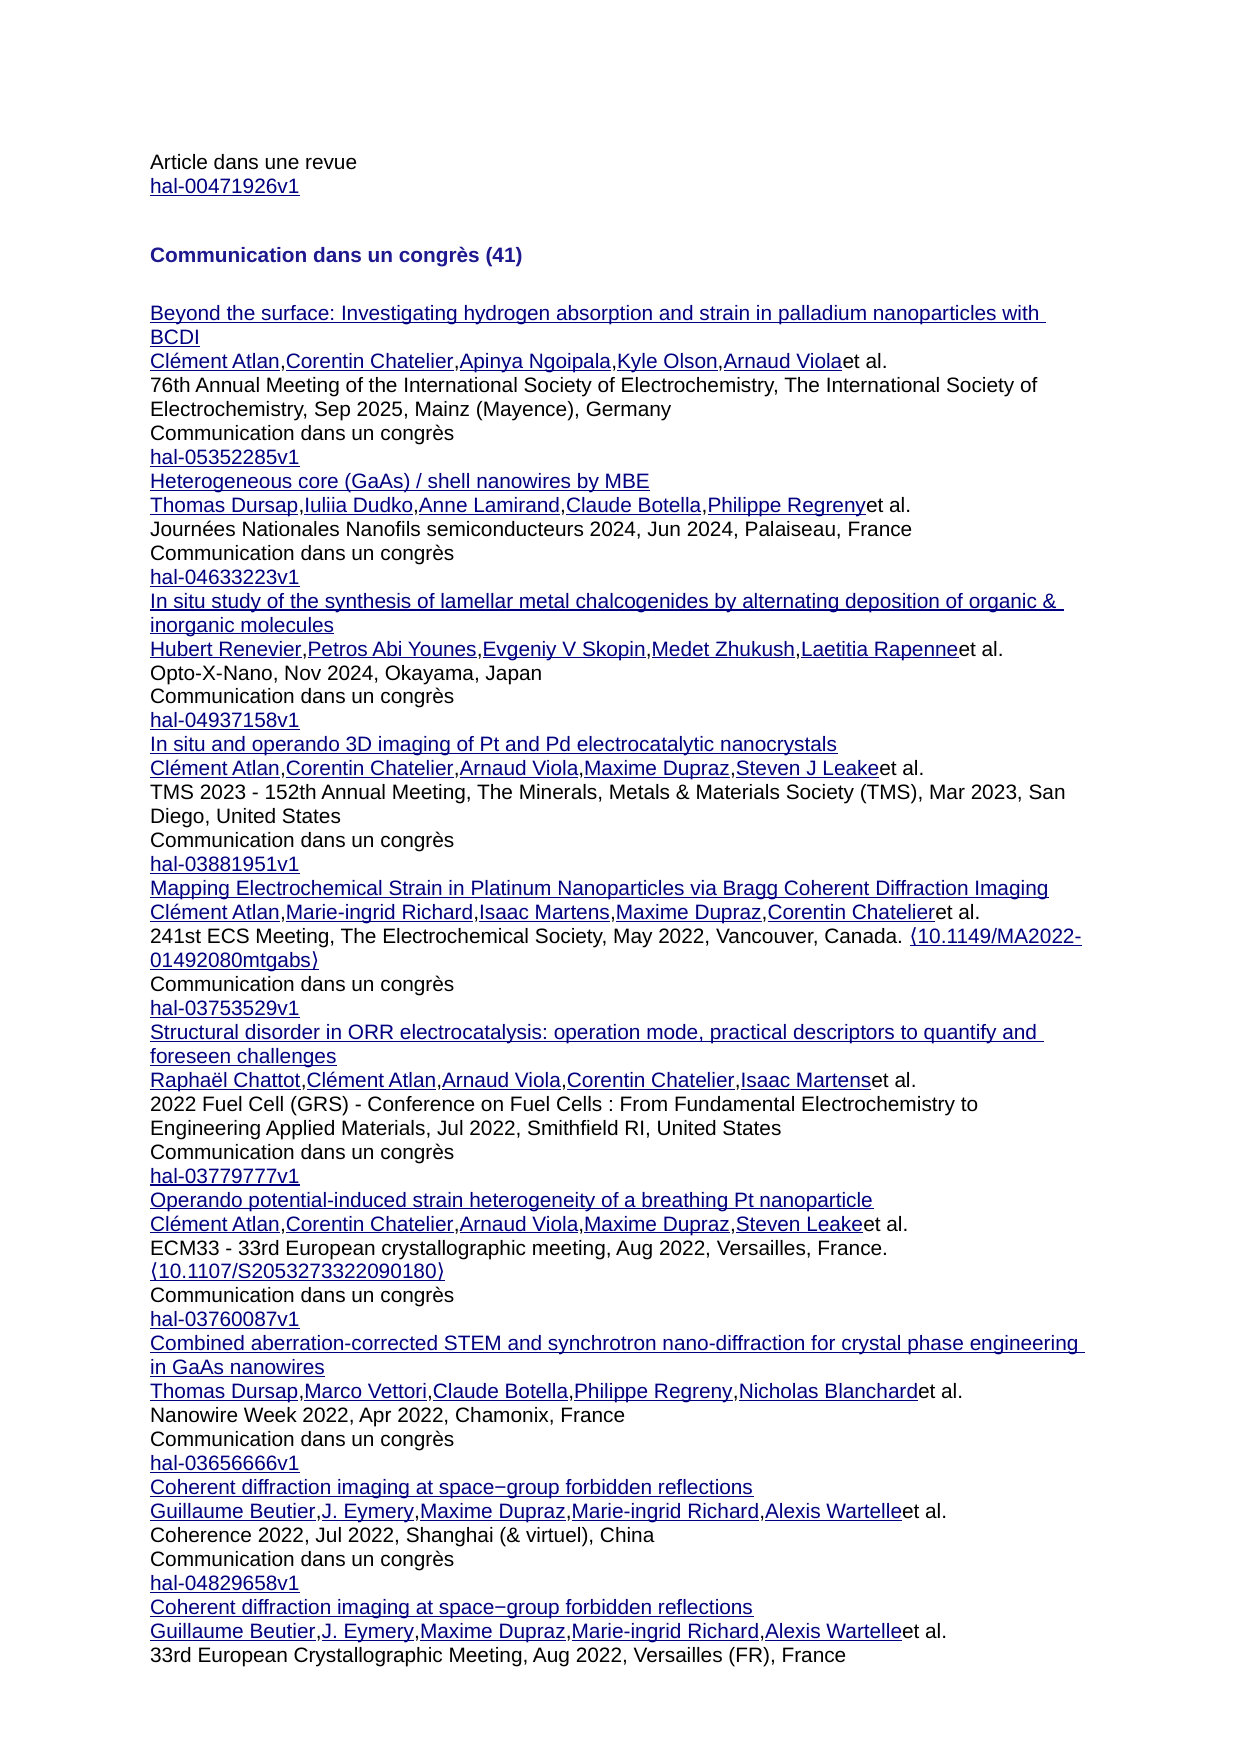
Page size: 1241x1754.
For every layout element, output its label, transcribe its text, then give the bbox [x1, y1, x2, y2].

table_header Beyond the surface: Investigating hydrogen absorption and strain in palladium nanoparticles with BCDI Clément Atlan,Corentin Chatelier,Apinya Ngoipala,Kyle Olson,Arnaud Violaet al. 76th Annual Meeting of the International Society of Electrochemistry, The International Society of Electrochemistry, Sep 2025, Mainz (Mayence), Germany Communication dans un congrès hal-05352285v1 [150, 301, 1090, 469]
table_cell Structural disorder in ORR electrocatalysis: operation mode, practical descriptors to quantify and foreseen challenges Raphaël Chattot,Clément Atlan,Arnaud Viola,Corentin Chatelier,Isaac Martenset al. 2022 Fuel Cell (GRS) - Conference on Fuel Cells : From Fundamental Electrochemistry to Engineering Applied Materials, Jul 2022, Smithfield RI, United States Communication dans un congrès hal-03779777v1 [150, 1020, 1090, 1187]
subtitle Communication dans un congrès (41) [150, 243, 1090, 267]
table_cell Mapping Electrochemical Strain in Platinum Nanoparticles via Bragg Coherent Diffraction Imaging Clément Atlan,Marie‐ingrid Richard,Isaac Martens,Maxime Dupraz,Corentin Chatelieret al. 241st ECS Meeting, The Electrochemical Society, May 2022, Vancouver, Canada. ⟨10.1149/MA2022-01492080mtgabs⟩ Communication dans un congrès hal-03753529v1 [150, 876, 1090, 1020]
table_cell In situ and operando 3D imaging of Pt and Pd electrocatalytic nanocrystals Clément Atlan,Corentin Chatelier,Arnaud Viola,Maxime Dupraz,Steven J Leakeet al. TMS 2023 - 152th Annual Meeting, The Minerals, Metals & Materials Society (TMS), Mar 2023, San Diego, United States Communication dans un congrès hal-03881951v1 [150, 732, 1090, 876]
table_cell Article dans une revue hal-00471926v1 [150, 150, 1090, 198]
table_cell Coherent diffraction imaging at space−group forbidden reflections Guillaume Beutier,J. Eymery,Maxime Dupraz,Marie‐ingrid Richard,Alexis Wartelleet al. 33rd European Crystallographic Meeting, Aug 2022, Versailles (FR), France [150, 1595, 1090, 1667]
table_cell In situ study of the synthesis of lamellar metal chalcogenides by alternating deposition of organic & inorganic molecules Hubert Renevier,Petros Abi Younes,Evgeniy V Skopin,Medet Zhukush,Laetitia Rapenneet al. Opto-X-Nano, Nov 2024, Okayama, Japan Communication dans un congrès hal-04937158v1 [150, 589, 1090, 732]
table_cell Combined aberration-corrected STEM and synchrotron nano-diffraction for crystal phase engineering in GaAs nanowires Thomas Dursap,Marco Vettori,Claude Botella,Philippe Regreny,Nicholas Blanchardet al. Nanowire Week 2022, Apr 2022, Chamonix, France Communication dans un congrès hal-03656666v1 [150, 1331, 1090, 1475]
table_cell Operando potential-induced strain heterogeneity of a breathing Pt nanoparticle Clément Atlan,Corentin Chatelier,Arnaud Viola,Maxime Dupraz,Steven Leakeet al. ECM33 - 33rd European crystallographic meeting, Aug 2022, Versailles, France. ⟨10.1107/S2053273322090180⟩ Communication dans un congrès hal-03760087v1 [150, 1188, 1090, 1331]
table_cell Heterogeneous core (GaAs) / shell nanowires by MBE Thomas Dursap,Iuliia Dudko,Anne Lamirand,Claude Botella,Philippe Regrenyet al. Journées Nationales Nanofils semiconducteurs 2024, Jun 2024, Palaiseau, France Communication dans un congrès hal-04633223v1 [150, 469, 1090, 588]
table_cell Coherent diffraction imaging at space−group forbidden reflections Guillaume Beutier,J. Eymery,Maxime Dupraz,Marie‐ingrid Richard,Alexis Wartelleet al. Coherence 2022, Jul 2022, Shanghai (& virtuel), China Communication dans un congrès hal-04829658v1 [150, 1475, 1090, 1595]
